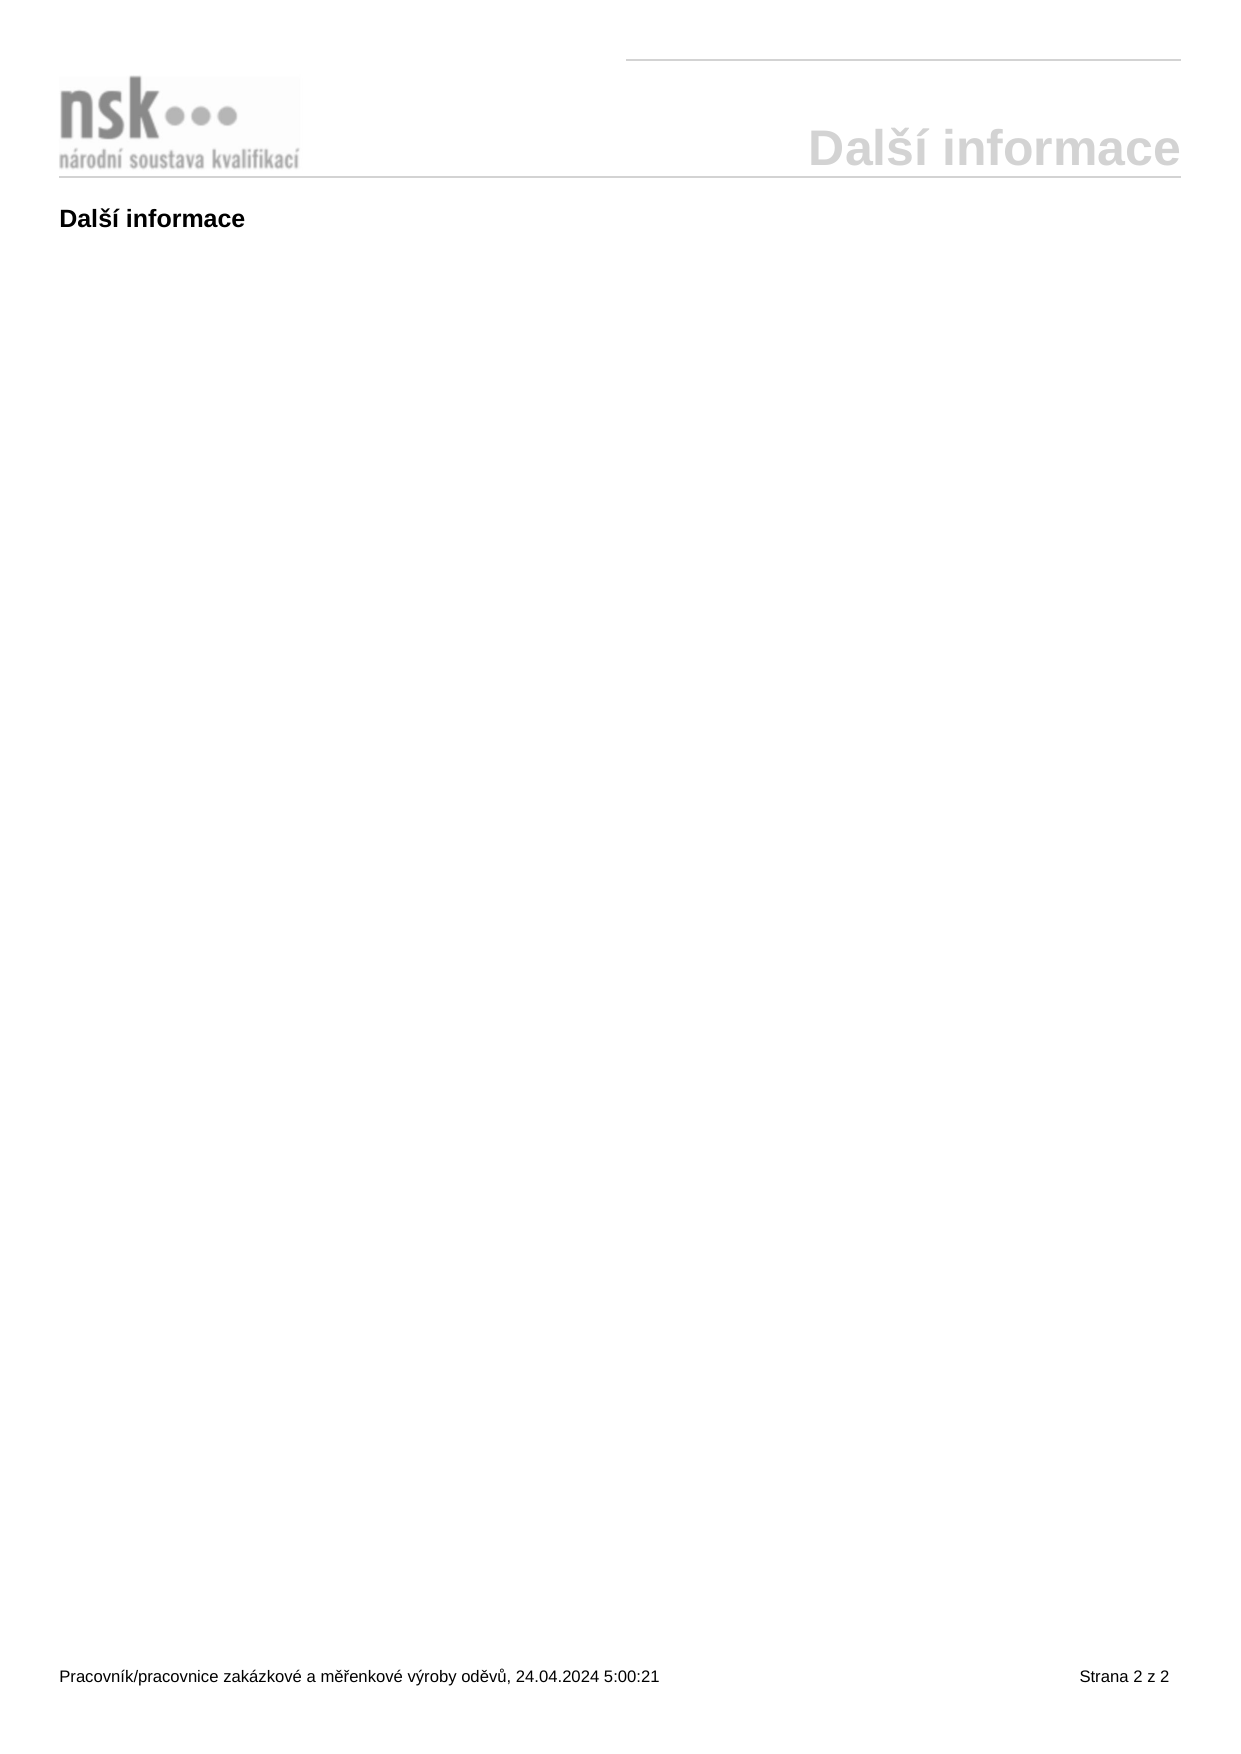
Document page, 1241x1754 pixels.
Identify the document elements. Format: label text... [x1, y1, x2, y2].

table_cell Pracovník/pracovnice zakázkové a měřenkové výroby oděvů, 24.04.2024 5:00:21 [59, 1658, 862, 1694]
table_cell [59, 171, 483, 176]
table_cell [620, 836, 626, 1136]
table_cell [1169, 194, 1181, 200]
table_cell [59, 536, 483, 836]
table_cell [621, 59, 626, 170]
table_cell [626, 236, 862, 536]
table_cell [862, 236, 1169, 536]
table_cell [1169, 1658, 1181, 1694]
picture [58, 59, 621, 171]
table_cell [626, 194, 862, 200]
table_cell [484, 236, 620, 536]
table_cell [484, 194, 620, 200]
table_cell [484, 1136, 620, 1397]
table_cell [862, 1136, 1169, 1397]
table_cell [59, 236, 483, 536]
table_cell Strana 2 z 2 [862, 1658, 1169, 1694]
table_cell [1169, 836, 1181, 1136]
table_cell [484, 171, 620, 176]
table_cell [59, 1397, 483, 1658]
table_cell [862, 536, 1169, 836]
table_cell [484, 536, 620, 836]
table_cell Další informace [626, 61, 1181, 176]
table_cell [1169, 236, 1181, 536]
table_cell [862, 1397, 1169, 1658]
table_cell [620, 1136, 626, 1397]
table_cell [620, 1397, 626, 1658]
table_cell [484, 1397, 620, 1658]
table_cell [59, 836, 483, 1136]
table_cell [1169, 536, 1181, 836]
table_cell [1169, 1136, 1181, 1397]
table_cell [626, 536, 862, 836]
table_cell [626, 1397, 862, 1658]
table_cell [620, 536, 626, 836]
table_cell [626, 1136, 862, 1397]
table_cell Další informace [59, 200, 1181, 236]
table_cell [620, 236, 626, 536]
table_cell [862, 836, 1169, 1136]
table_cell [59, 178, 1181, 194]
table_cell [1169, 1397, 1181, 1658]
table_cell [862, 194, 1169, 200]
table_cell [59, 194, 483, 200]
table_cell [59, 1136, 483, 1397]
table_cell [626, 836, 862, 1136]
table_cell [484, 836, 620, 1136]
